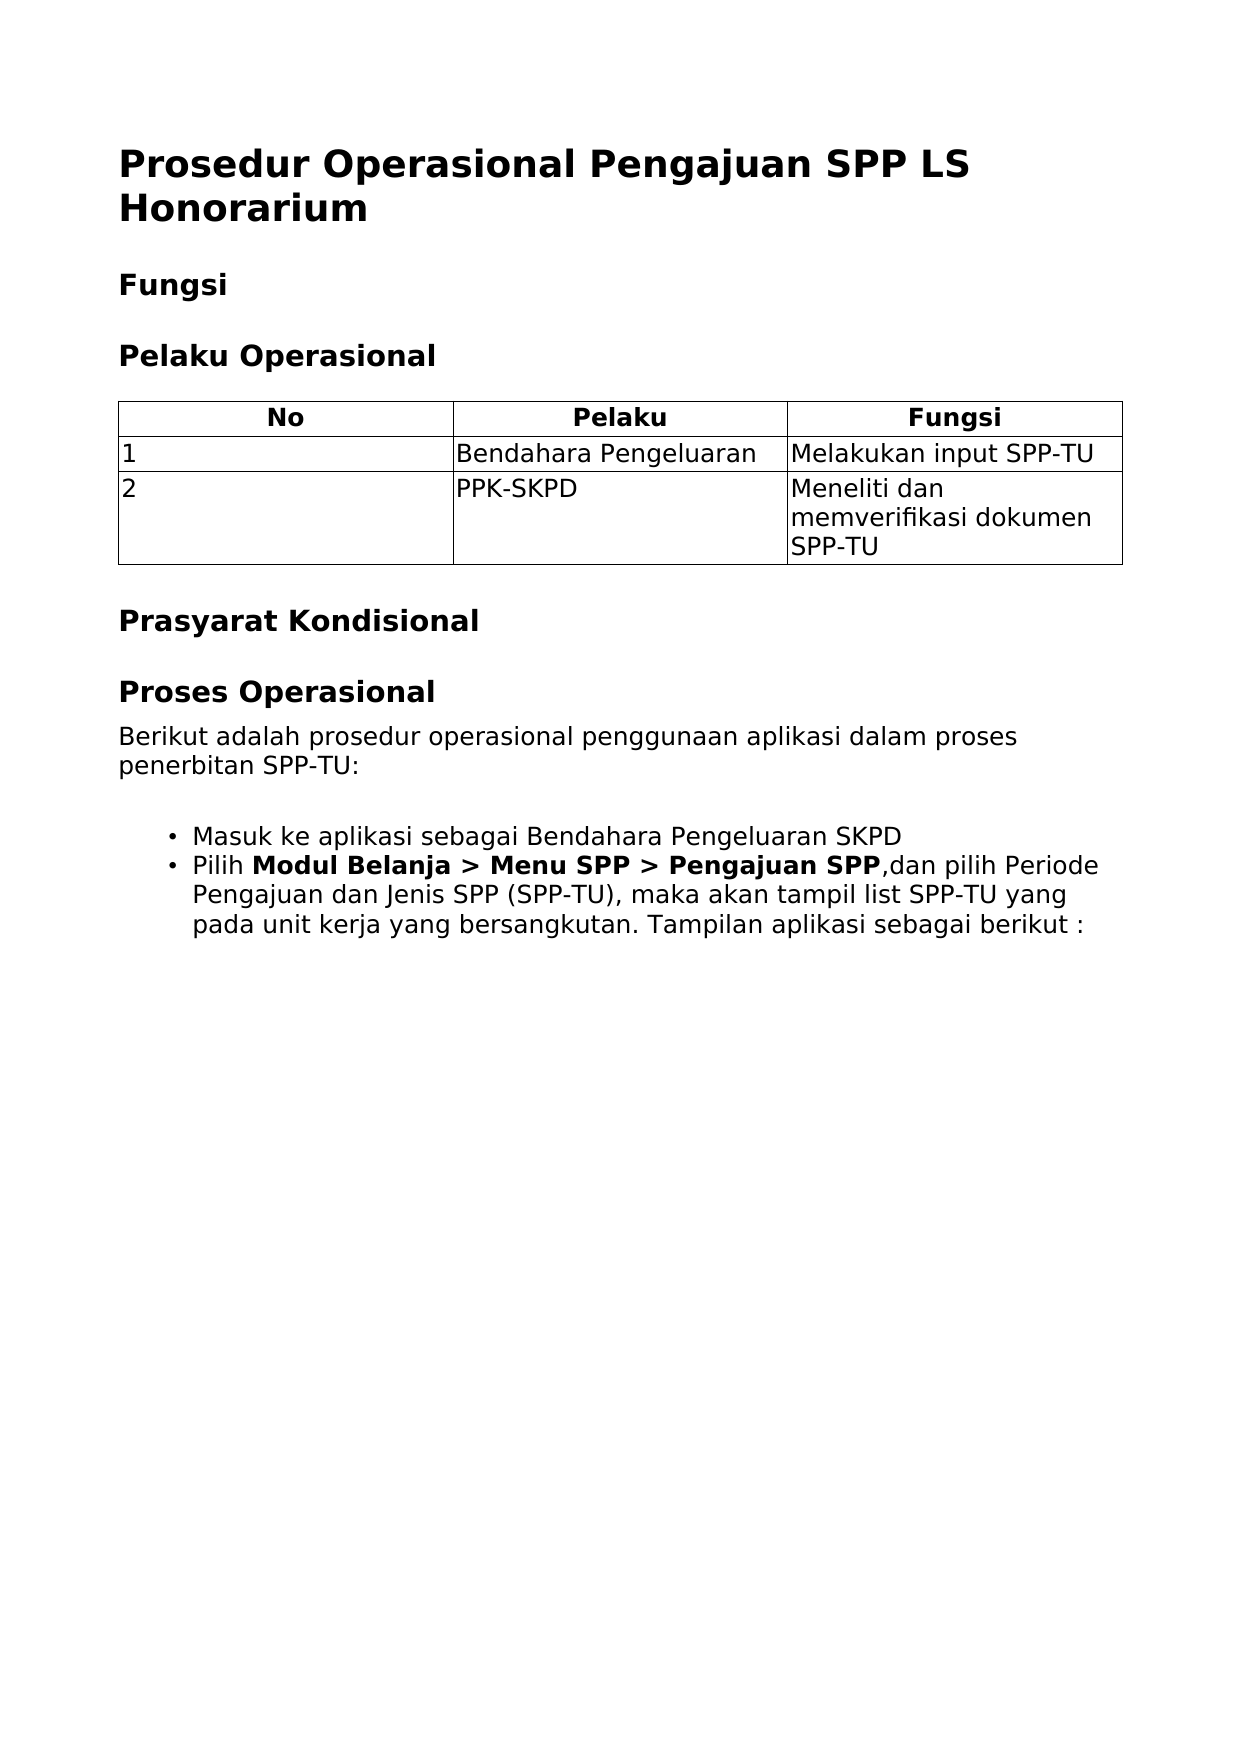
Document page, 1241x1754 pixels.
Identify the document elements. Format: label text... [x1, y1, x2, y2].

subtitle Proses Operasional [118, 676, 1122, 709]
subtitle Prosedur Operasional Pengajuan SPP LS Honorarium [118, 143, 1122, 230]
table_cell PPK-SKPD [454, 472, 787, 564]
subtitle Fungsi [118, 268, 1122, 302]
table_header Pelaku [454, 402, 787, 436]
table_header No [119, 402, 453, 436]
list Pilih Modul Belanja > Menu SPP > Pengajuan SPP,dan pilih Periode Pengajuan dan Jenis SPP (SPP-TU), maka akan tampil list SPP-TU yang pada unit kerja yang bersangkutan. Tampilan aplikasi sebagai berikut : [177, 852, 1122, 939]
table_cell 2 [119, 472, 453, 564]
table_cell Meneliti dan memverifikasi dokumen SPP-TU [788, 472, 1122, 564]
list Masuk ke aplikasi sebagai Bendahara Pengeluaran SKPD [177, 822, 1122, 852]
table_cell Melakukan input SPP-TU [788, 437, 1122, 471]
table_cell 1 [119, 437, 453, 471]
table_header Fungsi [788, 402, 1122, 436]
table_cell Bendahara Pengeluaran [454, 437, 787, 471]
subtitle Pelaku Operasional [118, 339, 1122, 373]
text Berikut adalah prosedur operasional penggunaan aplikasi dalam proses penerbitan SPP-TU: [118, 722, 1122, 780]
subtitle Prasyarat Kondisional [118, 604, 1122, 638]
